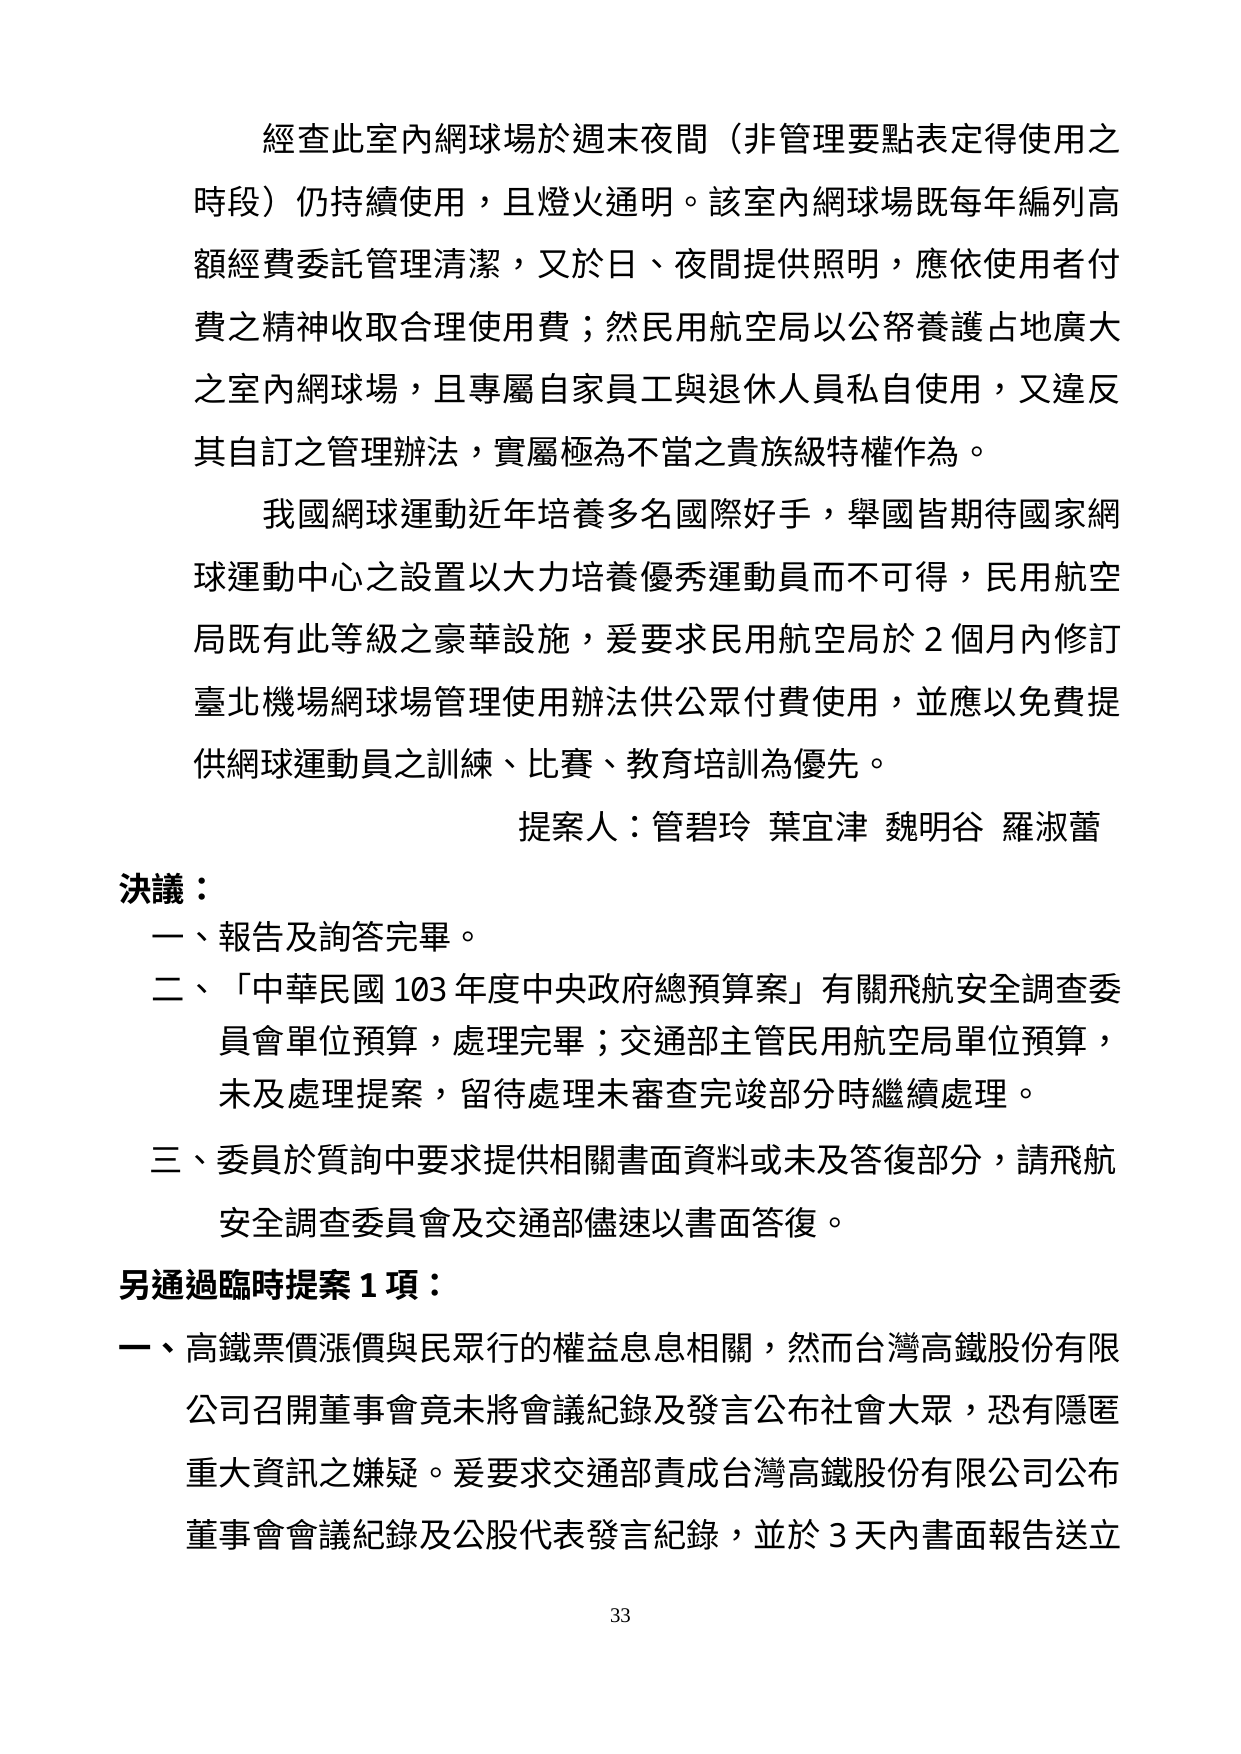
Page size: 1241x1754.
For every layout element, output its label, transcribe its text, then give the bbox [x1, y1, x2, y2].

text 三、委員於質詢中要求提供相關書面資料或未及答復部分，請飛航安全調查委員會及交通部儘速以書面答復。 [149, 1116, 1122, 1241]
text 二、「中華民國103年度中央政府總預算案」有關飛航安全調查委員會單位預算，處理完畢；交通部主管民用航空局單位預算，未及處理提案，留待處理未審查完竣部分時繼續處理。 [152, 960, 1122, 1116]
text 一、報告及詢答完畢。 [118, 908, 1122, 960]
text 我國網球運動近年培養多名國際好手，舉國皆期待國家網球運動中心之設置以大力培養優秀運動員而不可得，民用航空局既有此等級之豪華設施，爰要求民用航空局於2個月內修訂臺北機場網球場管理使用辦法供公眾付費使用，並應以免費提供網球運動員之訓練、比賽、教育培訓為優先。 [193, 471, 1122, 783]
text 經查此室內網球場於週末夜間（非管理要點表定得使用之時段）仍持續使用，且燈火通明。該室內網球場既每年編列高額經費委託管理清潔，又於日、夜間提供照明，應依使用者付費之精神收取合理使用費；然民用航空局以公帑養護占地廣大之室內網球場，且專屬自家員工與退休人員私自使用，又違反其自訂之管理辦法，實屬極為不當之貴族級特權作為。 [193, 96, 1122, 471]
text 另通過臨時提案1項： [118, 1241, 1122, 1304]
text 提案人：管碧玲 葉宜津 魏明谷 羅淑蕾 [118, 783, 1122, 846]
text 一、高鐵票價漲價與民眾行的權益息息相關，然而台灣高鐵股份有限公司召開董事會竟未將會議紀錄及發言公布社會大眾，恐有隱匿重大資訊之嫌疑。爰要求交通部責成台灣高鐵股份有限公司公布董事會會議紀錄及公股代表發言紀錄，並於3天內書面報告送立 [118, 1304, 1122, 1554]
text 決議： [118, 846, 1122, 908]
